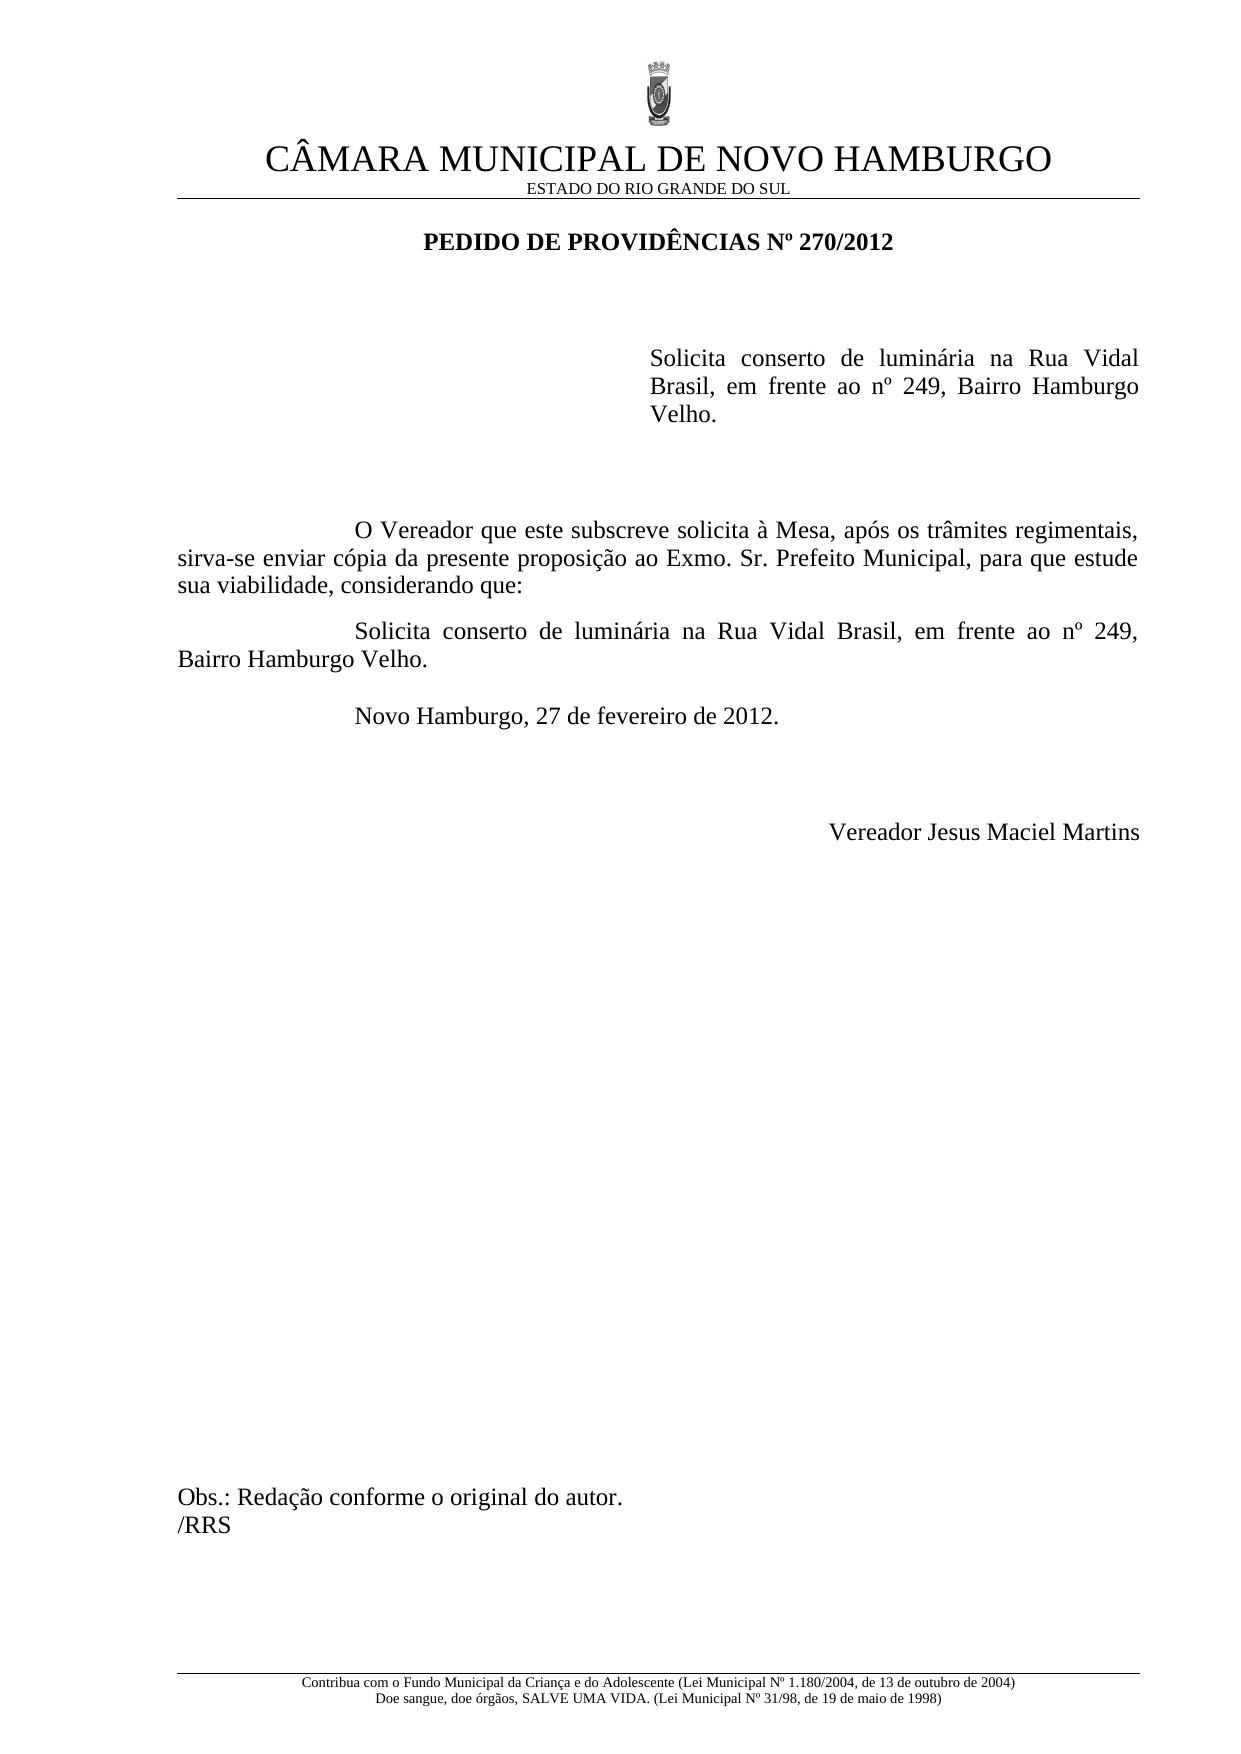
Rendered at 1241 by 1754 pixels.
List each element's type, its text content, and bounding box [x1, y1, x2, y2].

text Solicita conserto de luminária na Rua Vidal Brasil, em frente ao nº 249, Bairro Hamburgo Velho. [177, 617, 1140, 672]
text O Vereador que este subscreve solicita à Mesa, após os trâmites regimentais, sirva-se enviar cópia da presente proposição ao Exmo. Sr. Prefeito Municipal, para que estude sua viabilidade, considerando que: [177, 516, 1140, 599]
text Solicita conserto de luminária na Rua Vidal Brasil, em frente ao nº 249, Bairro Hamburgo Velho. [649, 344, 1140, 428]
text Obs.: Redação conforme o original do autor. [177, 1483, 1140, 1511]
text PEDIDO DE PROVIDÊNCIAS Nº 270/2012 [177, 228, 1140, 256]
text Vereador Jesus Maciel Martins [177, 818, 1140, 846]
text Novo Hamburgo, 27 de fevereiro de 2012. [177, 702, 1140, 730]
text /RRS [177, 1511, 1140, 1539]
